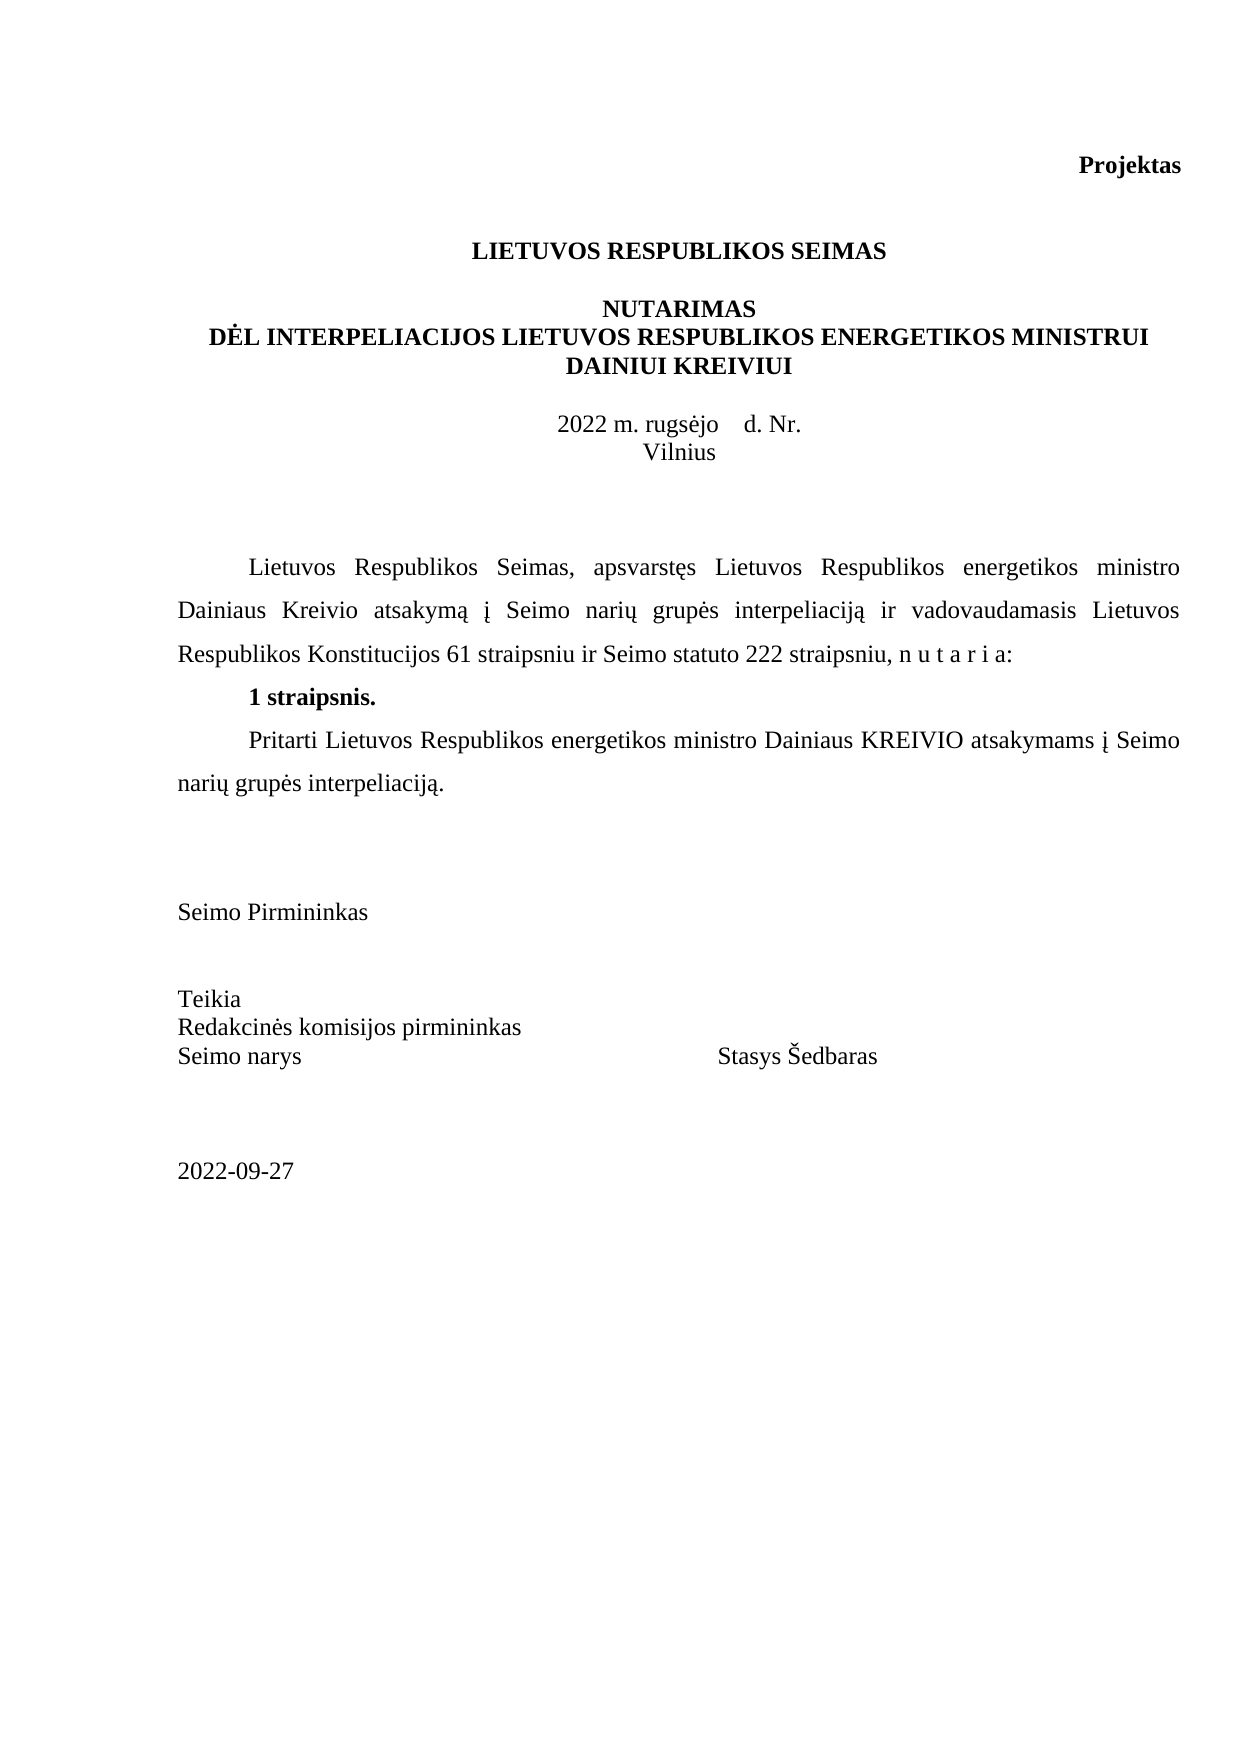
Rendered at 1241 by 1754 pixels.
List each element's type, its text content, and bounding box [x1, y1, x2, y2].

text Vilnius [177, 437, 1181, 466]
text 2022 m. rugsėjo d. Nr. [177, 409, 1181, 437]
text Seimo Pirmininkas [177, 897, 1181, 926]
text 1 straipsnis. [177, 682, 1181, 711]
text DĖL INTERPELIACIJOS LIETUVOS RESPUBLIKOS ENERGETIKOS MINISTRUI DAINIUI KREIVIUI [177, 322, 1181, 380]
text Teikia [177, 984, 1181, 1012]
text 2022-09-27 [177, 1156, 1181, 1185]
text LIETUVOS RESPUBLIKOS SEIMAS [177, 236, 1181, 265]
text NUTARIMAS [177, 294, 1181, 322]
text Pritarti Lietuvos Respublikos energetikos ministro Dainiaus KREIVIO atsakymams į Seimo narių grupės interpeliaciją. [177, 725, 1181, 797]
text Seimo narys Stasys Šedbaras [177, 1041, 1181, 1070]
text Lietuvos Respublikos Seimas, apsvarstęs Lietuvos Respublikos energetikos ministro Dainiaus Kreivio atsakymą į Seimo narių grupės interpeliaciją ir vadovaudamasis Lietuvos Respublikos Konstitucijos 61 straipsniu ir Seimo statuto 222 straipsniu, n u t a r i a: [177, 552, 1181, 667]
text Redakcinės komisijos pirmininkas [177, 1012, 1181, 1041]
text Projektas [177, 150, 1181, 179]
